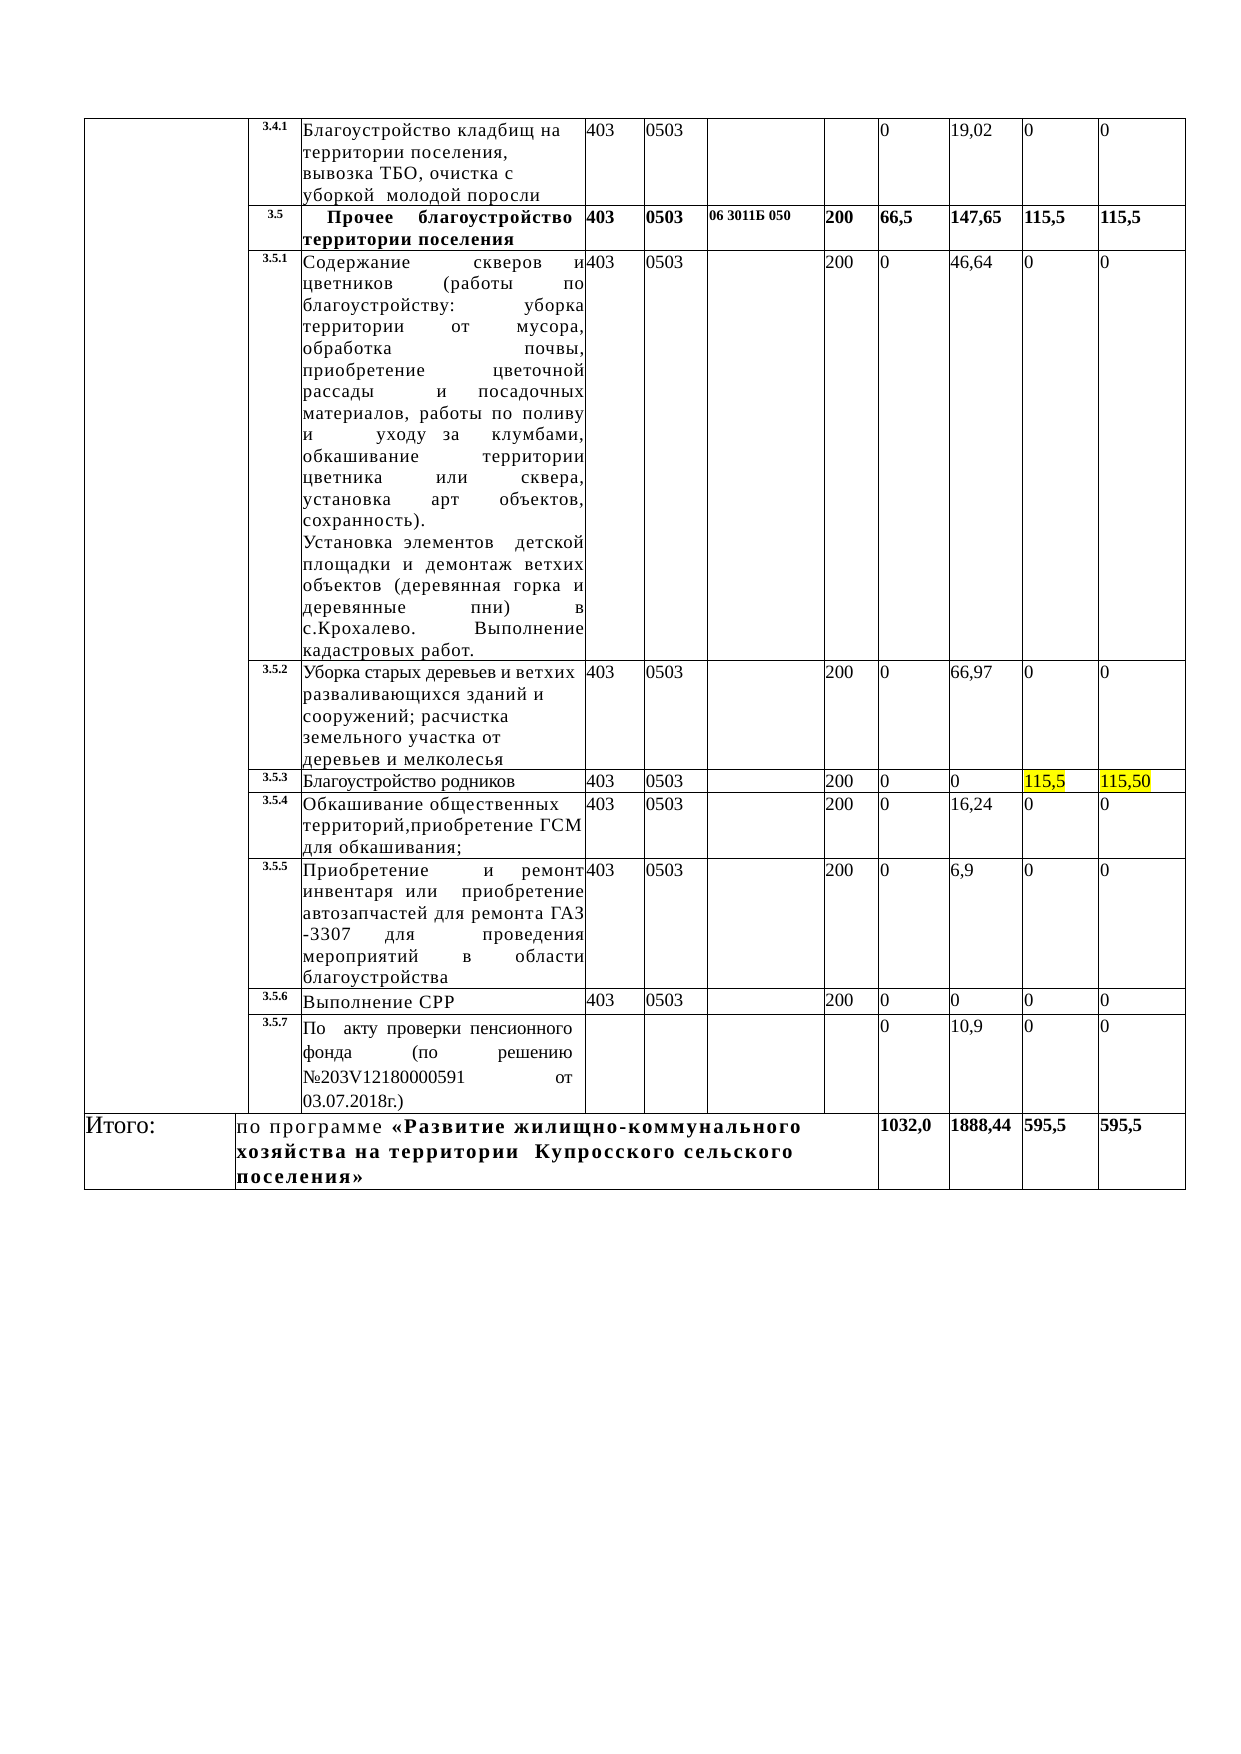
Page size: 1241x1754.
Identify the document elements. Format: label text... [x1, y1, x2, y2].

table_cell 0 [1099, 1015, 1185, 1112]
table_cell 66,97 [950, 661, 1022, 769]
table_cell [825, 119, 878, 205]
table_cell 403 [586, 661, 644, 769]
table_cell Содержание скверов и цветников (работы по благоустройству: уборка территории от мусора, обработка почвы, приобретение цветочной рассады и посадочных материалов, работы по поливу и уходу за клумбами, обкашивание территории цветника или сквера, установка арт объектов, сохранность). Установка элементов детской площадки и демонтаж ветхих объектов (деревянная горка и деревянные пни) в с.Крохалево. Выполнение кадастровых работ. [302, 251, 585, 660]
table_cell [825, 1015, 878, 1112]
table_cell 0 [1023, 119, 1098, 205]
table_cell 0 [1099, 793, 1185, 857]
table_cell 06 3011Б 050 [708, 206, 824, 249]
table_cell 0 [1099, 989, 1185, 1013]
table_cell [708, 770, 824, 792]
table_cell 200 [825, 793, 878, 857]
table_cell 200 [825, 859, 878, 988]
table_cell 0503 [645, 793, 707, 857]
table_cell 115,50 [1099, 770, 1185, 792]
table_cell Благоустройство кладбищ на территории поселения, вывозка ТБО, очистка с уборкой молодой поросли [514, 119, 585, 205]
table_cell 0503 [645, 859, 707, 988]
table_cell 1888,44 [950, 1114, 1022, 1188]
table_cell [645, 1015, 707, 1112]
table_cell 0503 [645, 251, 707, 660]
table_cell 0 [879, 119, 949, 205]
table_cell 3.5.5 [249, 859, 301, 988]
table_cell 0 [1099, 661, 1185, 769]
table_cell 200 [825, 989, 878, 1013]
table_cell [708, 859, 824, 988]
table_cell 115,5 [1099, 206, 1185, 249]
table_cell 3.5.4 [249, 793, 301, 857]
table_cell 0 [1099, 119, 1185, 205]
table_cell 200 [825, 251, 878, 660]
table_cell 0 [879, 770, 949, 792]
table_cell 115,5 [1023, 770, 1098, 792]
table_cell 595,5 [1099, 1114, 1185, 1188]
table_cell 46,64 [950, 251, 1022, 660]
table_cell 3.5.2 [249, 661, 301, 769]
table_cell 0 [1023, 661, 1098, 769]
table_cell 1032,0 [879, 1114, 949, 1188]
table_cell 0503 [645, 661, 707, 769]
table_cell 3.4.1 [249, 119, 301, 205]
table_cell [708, 661, 824, 769]
table_cell 3.5 [249, 206, 301, 249]
table_cell Обкашивание общественных территорий,приобретение ГСМ для обкашивания; [302, 793, 585, 857]
table_cell [708, 793, 824, 857]
table_cell 147,65 [950, 206, 1022, 249]
table_cell Уборка старых деревьев и ветхих разваливающихся зданий и сооружений; расчистка земельного участка от деревьев и мелколесья [302, 661, 585, 769]
table_cell 0 [1023, 251, 1098, 660]
table_cell 6,9 [950, 859, 1022, 988]
table_cell 0 [879, 989, 949, 1013]
table_cell 115,5 [1023, 206, 1098, 249]
table_cell 0 [1023, 989, 1098, 1013]
table_cell 0 [1099, 251, 1185, 660]
table_cell 0 [879, 793, 949, 857]
table_cell 0 [950, 770, 1022, 792]
table_cell 0 [879, 1015, 949, 1112]
table_cell 3.5.6 [249, 989, 301, 1013]
table_cell 403 [586, 251, 644, 660]
table_cell 0 [879, 859, 949, 988]
table_cell 403 [586, 859, 644, 988]
table_cell 0 [1099, 859, 1185, 988]
table_cell 16,24 [950, 793, 1022, 857]
table_cell 595,5 [1023, 1114, 1098, 1188]
table_cell 0 [1023, 1015, 1098, 1112]
table_cell 403 [586, 119, 644, 205]
table_cell [708, 989, 824, 1013]
table_cell 0503 [645, 119, 707, 205]
table_cell 0503 [645, 989, 707, 1013]
table_cell 19,02 [950, 119, 1022, 205]
table_cell [586, 1015, 644, 1112]
table_cell 66,5 [879, 206, 949, 249]
table_cell Выполнение СРР [302, 989, 585, 1013]
table_cell [708, 119, 824, 205]
table_cell 0503 [645, 206, 707, 249]
table_cell 200 [825, 770, 878, 792]
table_cell 3.5.3 [249, 770, 301, 792]
table_cell 200 [825, 206, 878, 249]
table_cell 0 [879, 251, 949, 660]
table_cell [708, 1015, 824, 1112]
table_cell 0 [1023, 793, 1098, 857]
table_cell 0 [950, 989, 1022, 1013]
table_cell 3.5.7 [249, 1015, 301, 1112]
table_cell 403 [586, 989, 644, 1013]
table_cell Итого: [85, 1114, 235, 1188]
table_cell Благоустройство родников [302, 770, 585, 792]
table_cell 403 [586, 770, 644, 792]
table_cell 0503 [645, 770, 707, 792]
table_cell Прочее благоустройство территории поселения [514, 206, 585, 249]
table_cell 3.5.1 [249, 251, 301, 660]
table_cell 0 [879, 661, 949, 769]
table_cell 0 [1023, 859, 1098, 988]
table_cell 200 [825, 661, 878, 769]
table_cell 403 [586, 793, 644, 857]
table_cell По акту проверки пенсионного фонда (по решению №203V12180000591 от 03.07.2018г.) [302, 1015, 585, 1112]
table_cell 403 [586, 206, 644, 249]
table_cell Приобретение и ремонт инвентаря или приобретение автозапчастей для ремонта ГАЗ -3307 для проведения мероприятий в области благоустройства [448, 859, 585, 988]
table_cell [85, 119, 248, 1112]
table_cell [708, 251, 824, 660]
table_cell по программе «Развитие жилищно-коммунального хозяйства на территории Купросского сельского поселения» [236, 1114, 878, 1188]
table_cell 10,9 [950, 1015, 1022, 1112]
